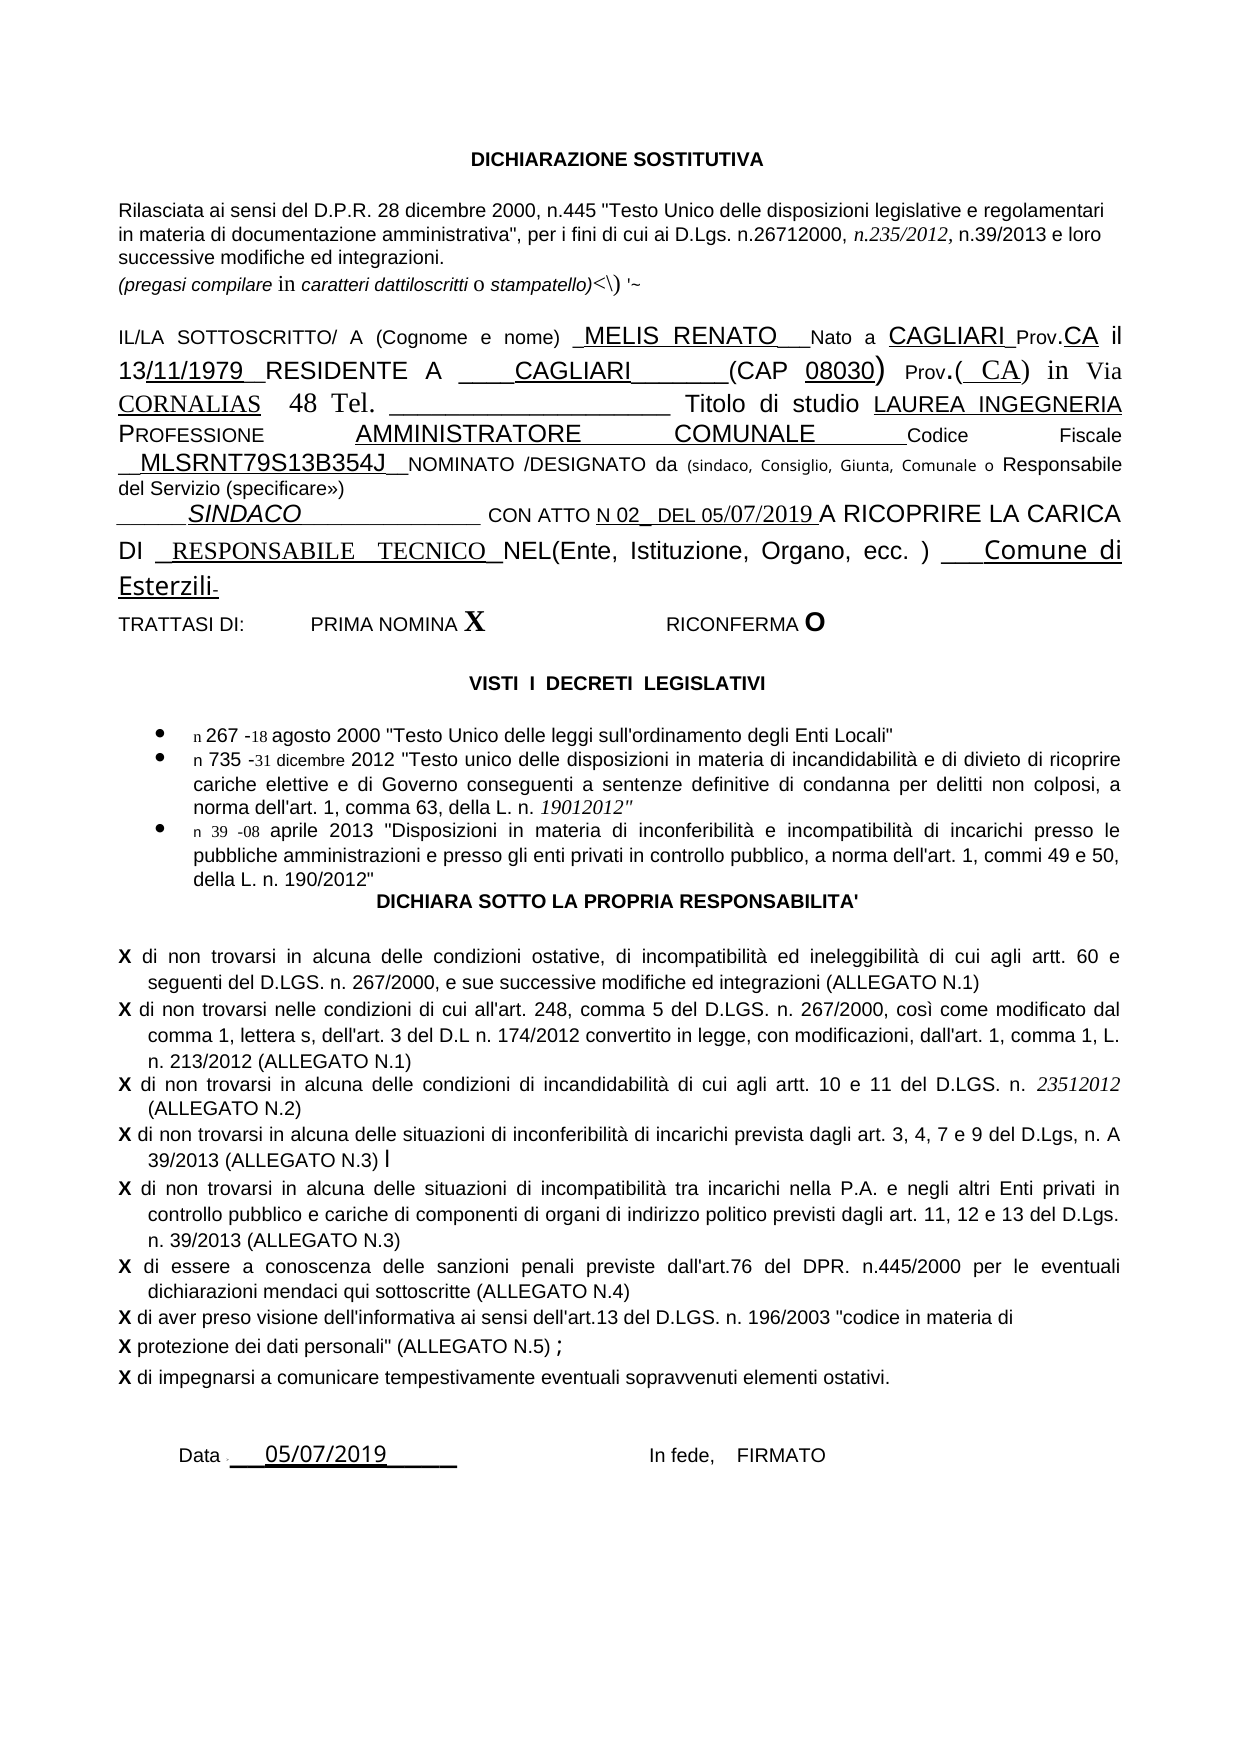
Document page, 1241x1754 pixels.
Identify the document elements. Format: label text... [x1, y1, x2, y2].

list n 39 -08 aprile 2013 "Disposizioni in materia di inconferibilità e incompatibilità di incarichi presso le pubbliche amministrazioni e presso gli enti privati in controllo pubblico, a norma dell'art. 1, commi 49 e 50, della L. n. 190/2012" [156, 819, 1122, 890]
text VISTI I DECRETI LEGISLATIVI [118, 672, 1122, 695]
text X di impegnarsi a comunicare tempestivamente eventuali sopravvenuti elementi ostativi. [118, 1360, 1122, 1391]
text X protezione dei dati personali" (ALLEGATO N.5) ; [118, 1329, 1122, 1360]
text X di non trovarsi nelle condizioni di cui all'art. 248, comma 5 del D.LGS. n. 267/2000, così come modificato dal comma 1, lettera s, dell'art. 3 del D.L n. 174/2012 convertito in legge, con modificazioni, dall'art. 1, comma 1, L. n. 213/2012 (ALLEGATO N.1) [118, 994, 1122, 1072]
text DICHIARA SOTTO LA PROPRIA RESPONSABILITA' [118, 890, 1122, 913]
text X di aver preso visione dell'informativa ai sensi dell'art.13 del D.LGS. n. 196/2003 "codice in materia di [118, 1303, 1122, 1329]
text X di non trovarsi in alcuna delle condizioni di incandidabilità di cui agli artt. 10 e 11 del D.LGS. n. 23512012 (ALLEGATO N.2) [118, 1072, 1122, 1119]
list n 735 -31 dicembre 2012 "Testo unico delle disposizioni in materia di incandidabilità e di divieto di ricoprire cariche elettive e di Governo conseguenti a sentenze definitive di condanna per delitti non colposi, a norma dell'art. 1, comma 63, della L. n. 19012012" [156, 748, 1122, 819]
text X di essere a conoscenza delle sanzioni penali previste dall'art.76 del DPR. n.445/2000 per le eventuali dichiarazioni mendaci qui sottoscritte (ALLEGATO N.4) [118, 1251, 1122, 1303]
text (pregasi compilare in caratteri dattiloscritti o stampatello)<\) '~ [118, 269, 1122, 297]
text _____SINDACO_____________ CON ATTO N 02_ DEL 05/07/2019 A RICOPRIRE LA CARICA DI _RESPONSABILE TECNICO_NEL(Ente, Istituzione, Organo, ecc. ) ___Comune di Esterzili- [118, 499, 1122, 603]
text X di non trovarsi in alcuna delle condizioni ostative, di incompatibilità ed ineleggibilità di cui agli artt. 60 e seguenti del D.LGS. n. 267/2000, e sue successive modifiche ed integrazioni (ALLEGATO N.1) [118, 942, 1122, 994]
text IL/LA SOTTOSCRITTO/ A (Cognome e nome) _MELIS RENATO___Nato a CAGLIARI_Prov.CA il 13/11/1979__RESIDENTE A ____CAGLIARI_______(CAP 08030) Prov.( CA) in Via CORNALIAS 48 Tel. ____________________ Titolo di studio LAUREA INGEGNERIA PROFESSIONE AMMINISTRATORE COMUNALE Codice Fiscale __MLSRNT79S13B354J__NOMINATO /DESIGNATO da (sindaco, Consiglio, Giunta, Comunale o Responsabile del Servizio (specificare») [118, 321, 1122, 499]
text DICHIARAZIONE SOSTITUTIVA [118, 148, 1122, 170]
text X di non trovarsi in alcuna delle situazioni di incompatibilità tra incarichi nella P.A. e negli altri Enti privati in controllo pubblico e cariche di componenti di organi di indirizzo politico previsti dagli art. 11, 12 e 13 del D.Lgs. n. 39/2013 (ALLEGATO N.3) [118, 1173, 1122, 1251]
text TRATTASI DI: PRIMA NOMINA X RICONFERMA O [118, 603, 1122, 637]
list n 267 -18 agosto 2000 "Testo Unico delle leggi sull'ordinamento degli Enti Locali" [156, 724, 1122, 748]
text Data > __05/07/2019____ In fede, FIRMATO [118, 1420, 1122, 1474]
text X di non trovarsi in alcuna delle situazioni di inconferibilità di incarichi prevista dagli art. 3, 4, 7 e 9 del D.Lgs, n. A 39/2013 (ALLEGATO N.3) l [118, 1119, 1122, 1173]
text Rilasciata ai sensi del D.P.R. 28 dicembre 2000, n.445 "Testo Unico delle disposizioni legislative e regolamentari in materia di documentazione amministrativa", per i fini di cui ai D.Lgs. n.26712000, n.235/2012, n.39/2013 e loro successive modifiche ed integrazioni. [118, 199, 1122, 269]
